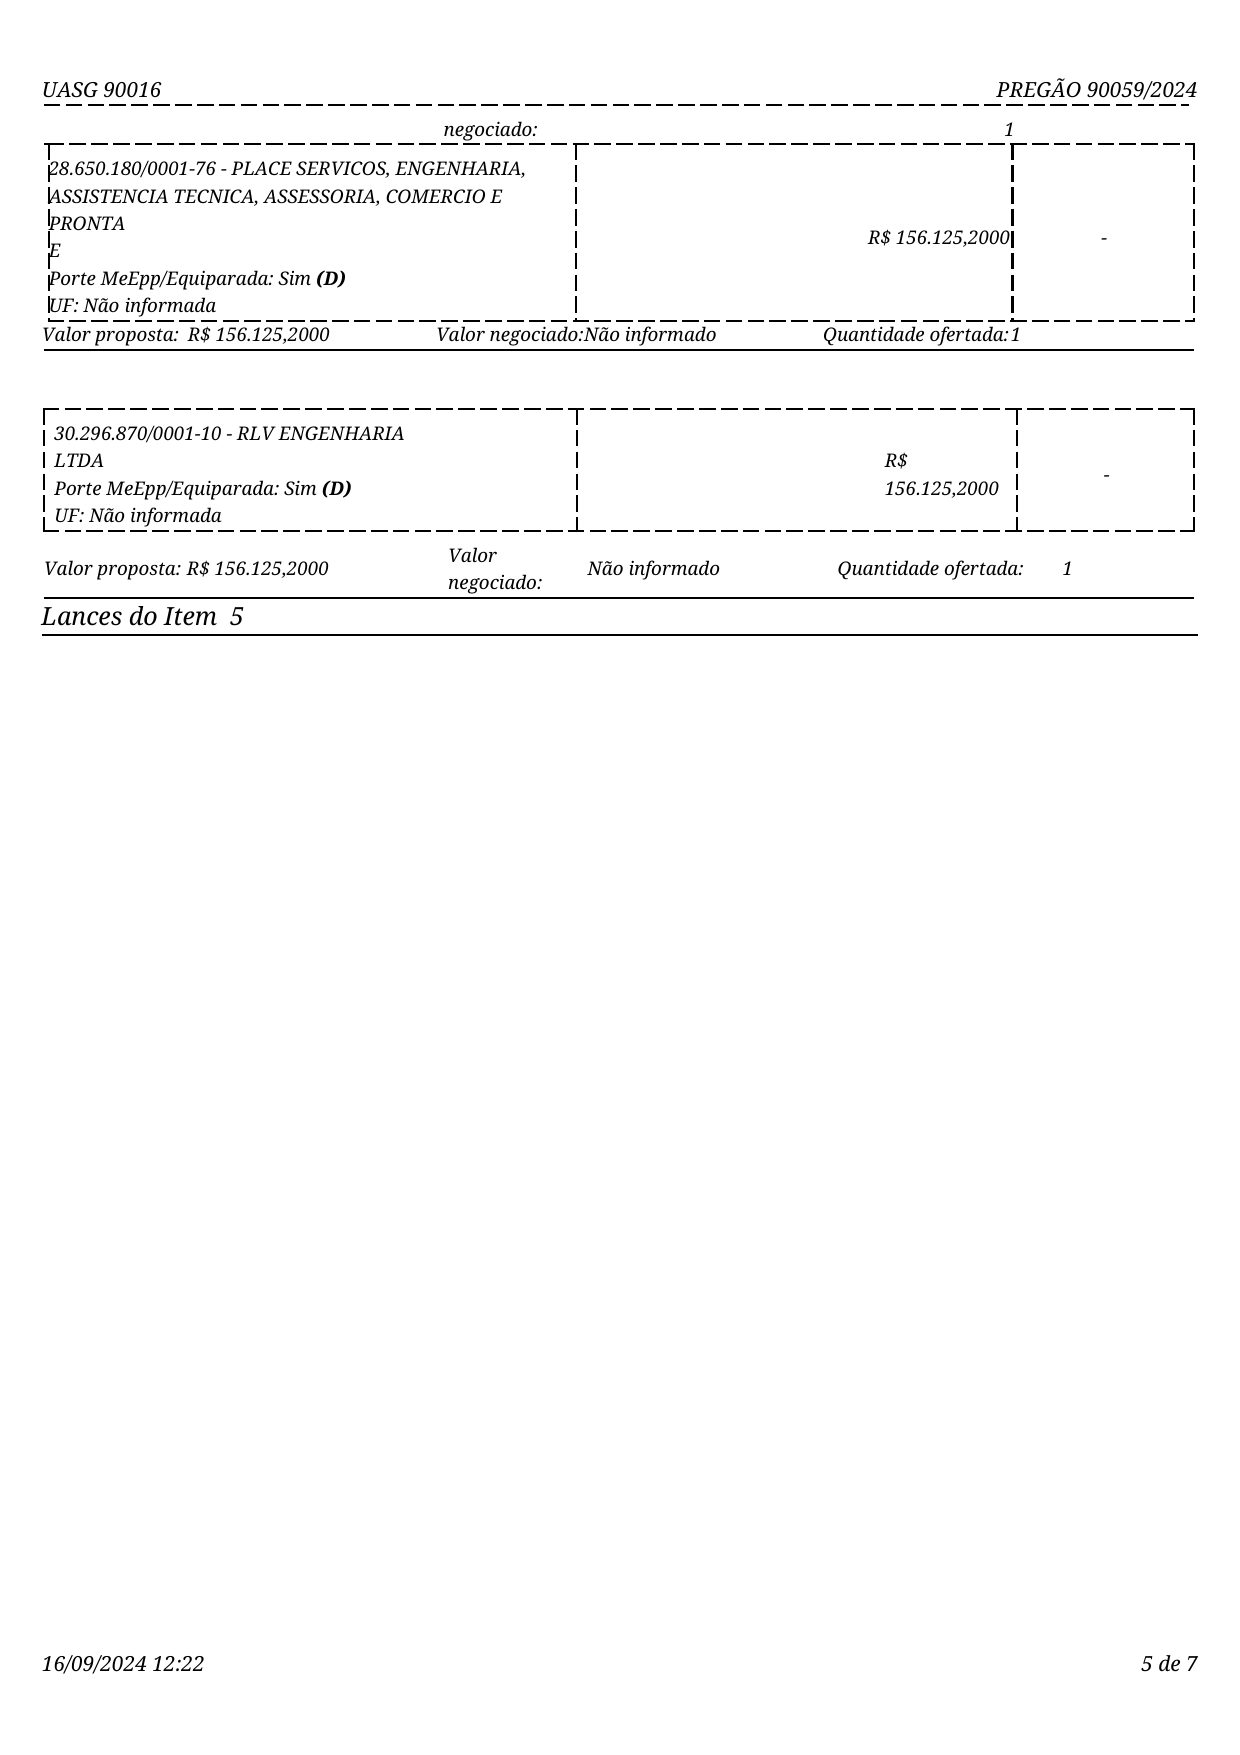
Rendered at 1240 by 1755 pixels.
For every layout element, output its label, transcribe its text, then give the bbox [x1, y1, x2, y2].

table_cell 1 [831, 104, 1059, 143]
table_cell [44, 145, 48, 319]
table_header [44, 351, 448, 408]
table_header [838, 351, 1194, 408]
table_cell [44, 104, 443, 143]
table_cell 28.650.180/0001-76 - PLACE SERVICOS, ENGENHARIA, ASSISTENCIA TECNICA, ASSESSORIA, COMERCIO E PRONTA E Porte MeEpp/Equiparada: Sim (D) UF: Não informada [49, 143, 576, 319]
text Valor proposta: R$ 156.125,2000 Valor negociado: Não informado Quantidade ofertada: 1 [42, 322, 1200, 347]
table_cell - [1013, 143, 1194, 319]
table_cell - [1017, 408, 1194, 529]
table_cell [571, 104, 831, 143]
table_cell [577, 408, 837, 529]
table_header [448, 351, 577, 408]
table_cell R$ 156.125,2000 [838, 408, 1017, 529]
table_header [577, 351, 837, 408]
table_cell Quantidade ofertada: 1 [838, 530, 1194, 597]
table_cell 30.296.870/0001-10 - RLV ENGENHARIA LTDA Porte MeEpp/Equiparada: Sim (D) UF: Não informada [44, 408, 448, 529]
table_cell Não informado [577, 530, 837, 597]
table_cell R$ 156.125,2000 [576, 143, 1012, 319]
table_cell negociado: [443, 104, 571, 143]
table_cell [1060, 104, 1189, 143]
subtitle Lances do Item 5 [41, 599, 1200, 633]
table_cell [448, 408, 577, 529]
table_cell Valor negociado: [448, 530, 577, 597]
table_cell Valor proposta: R$ 156.125,2000 [44, 530, 448, 597]
table_cell [1189, 104, 1194, 143]
